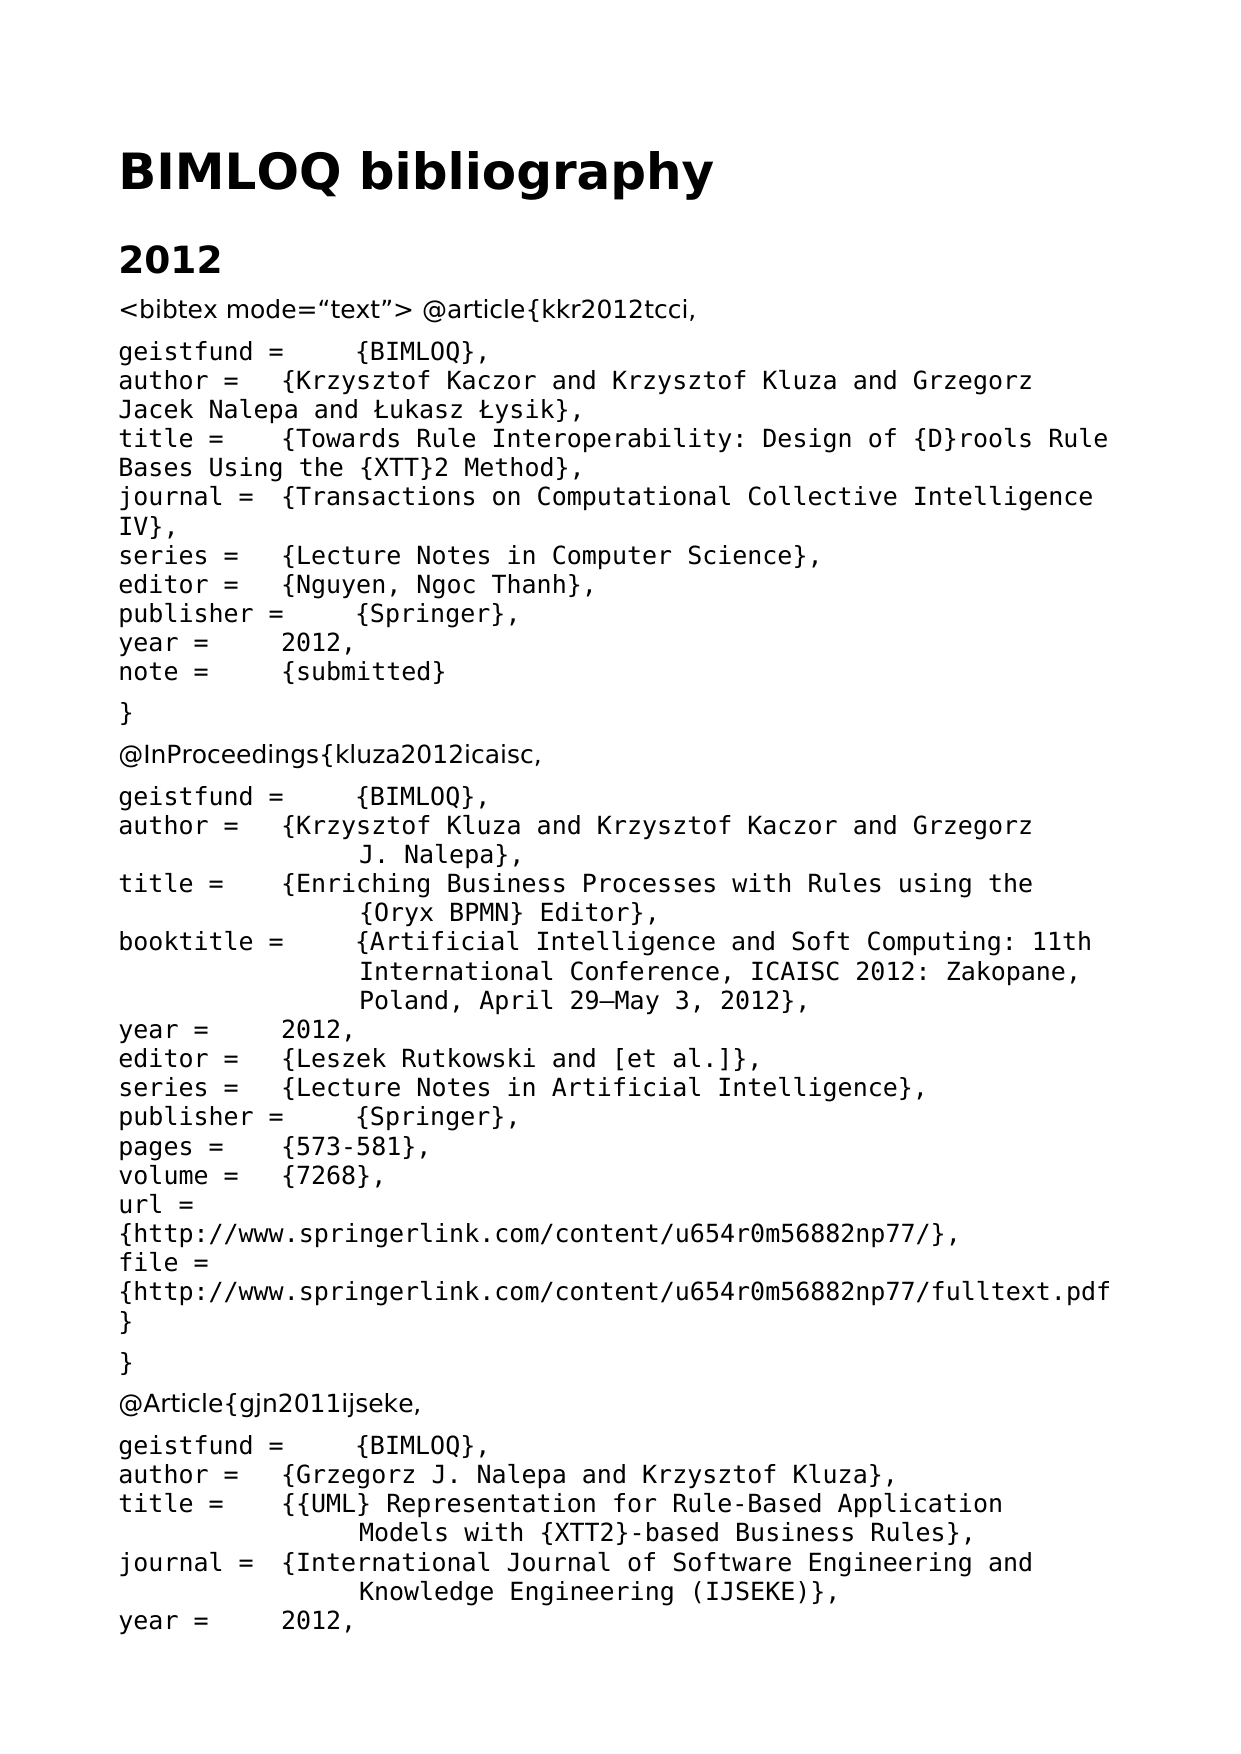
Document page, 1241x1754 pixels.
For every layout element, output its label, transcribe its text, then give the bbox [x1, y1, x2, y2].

text } [118, 1348, 1122, 1377]
text <bibtex mode=“text”> @article{kkr2012tcci, [118, 295, 1122, 324]
text } [118, 698, 1122, 728]
subtitle 2012 [118, 239, 1122, 282]
text geistfund = {BIMLOQ}, author = {Grzegorz J. Nalepa and Krzysztof Kluza}, title = {{UML} Representation for Rule-Based Application Models with {XTT2}-based Business Rules}, journal = {International Journal of Software Engineering and Knowledge Engineering (IJSEKE)}, year = 2012, [118, 1431, 1122, 1635]
subtitle BIMLOQ bibliography [118, 143, 1122, 201]
text geistfund = {BIMLOQ}, author = {Krzysztof Kaczor and Krzysztof Kluza and Grzegorz Jacek Nalepa and Łukasz Łysik}, title = {Towards Rule Interoperability: Design of {D}rools Rule Bases Using the {XTT}2 Method}, journal = {Transactions on Computational Collective Intelligence IV}, series = {Lecture Notes in Computer Science}, editor = {Nguyen, Ngoc Thanh}, publisher = {Springer}, year = 2012, note = {submitted} [118, 337, 1122, 687]
text @Article{gjn2011ijseke, [118, 1389, 1122, 1418]
text @InProceedings{kluza2012icaisc, [118, 740, 1122, 769]
text geistfund = {BIMLOQ}, author = {Krzysztof Kluza and Krzysztof Kaczor and Grzegorz J. Nalepa}, title = {Enriching Business Processes with Rules using the {Oryx BPMN} Editor}, booktitle = {Artificial Intelligence and Soft Computing: 11th International Conference, ICAISC 2012: Zakopane, Poland, April 29–May 3, 2012}, year = 2012, editor = {Leszek Rutkowski and [et al.]}, series = {Lecture Notes in Artificial Intelligence}, publisher = {Springer}, pages = {573-581}, volume = {7268}, url = {http://www.springerlink.com/content/u654r0m56882np77/}, file = {http://www.springerlink.com/content/u654r0m56882np77/fulltext.pdf} [118, 782, 1122, 1336]
